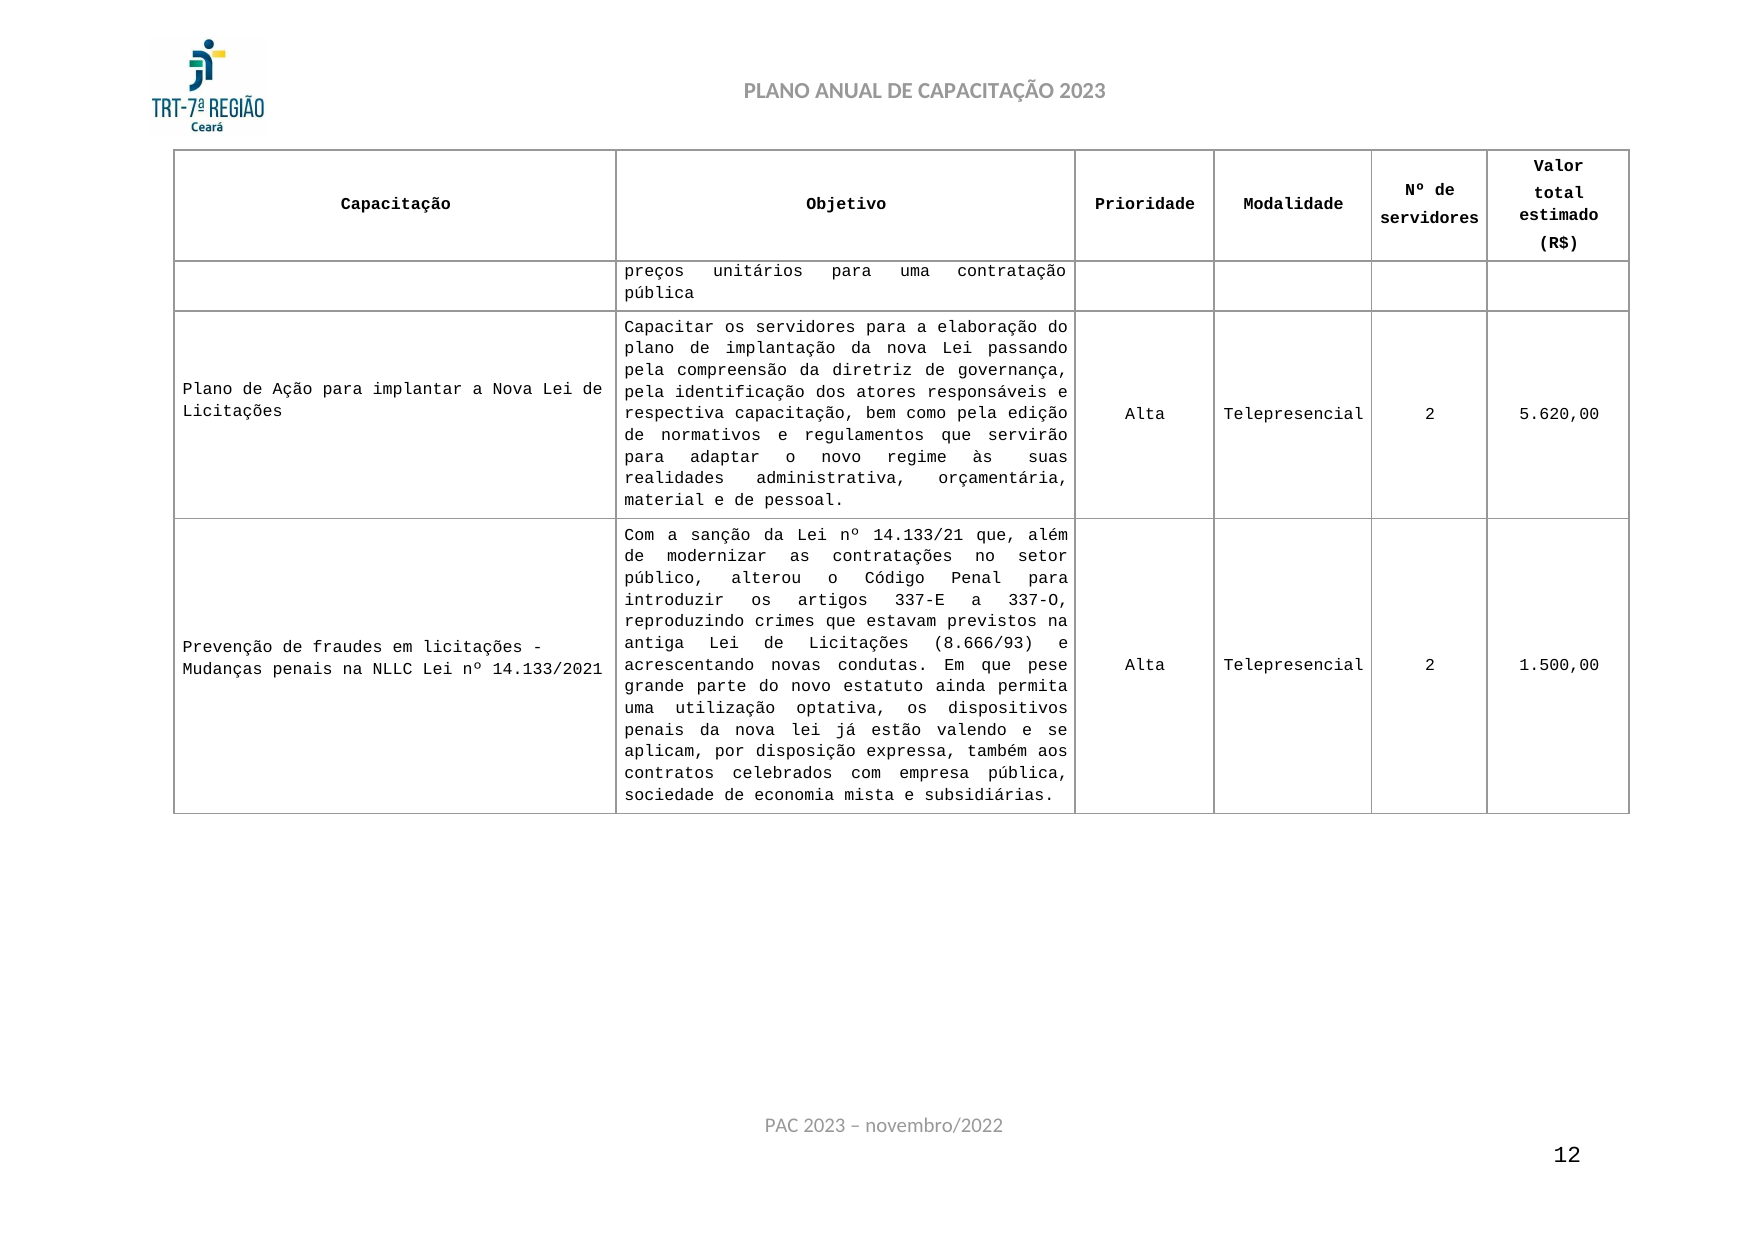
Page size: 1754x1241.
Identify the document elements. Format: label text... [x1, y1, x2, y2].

table_cell Telepresencial [1215, 312, 1371, 517]
table_cell Com a sanção da Lei nº 14.133/21 que, além de modernizar as contratações no setor público, alterou o Código Penal para introduzir os artigos 337-E a 337-O, reproduzindo crimes que estavam previstos na antiga Lei de Licitações (8.666/93) e acrescentando novas condutas. Em que pese grande parte do novo estatuto ainda permita uma utilização optativa, os dispositivos penais da nova lei já estão valendo e se aplicam, por disposição expressa, também aos contratos celebrados com empresa pública, sociedade de economia mista e subsidiárias. [617, 519, 1074, 812]
table_header Valor total estimado (R$) [1488, 151, 1628, 260]
table_cell [1076, 262, 1213, 310]
table_cell Prevenção de fraudes em licitações - Mudanças penais na NLLC Lei nº 14.133/2021 [175, 519, 615, 812]
table_cell Telepresencial [1215, 519, 1371, 812]
table_cell 5.620,00 [1488, 312, 1628, 517]
table_cell 1.500,00 [1488, 519, 1628, 812]
table_header Capacitação [175, 151, 615, 260]
table_cell [1488, 262, 1628, 310]
table_header Objetivo [617, 151, 1074, 260]
picture [149, 37, 268, 137]
table_cell Plano de Ação para implantar a Nova Lei de Licitações [175, 312, 615, 517]
table_header Prioridade [1076, 151, 1213, 260]
table_cell Capacitar os servidores para a elaboração do plano de implantação da nova Lei passando pela compreensão da diretriz de governança, pela identificação dos atores responsáveis e respectiva capacitação, bem como pela edição de normativos e regulamentos que servirão para adaptar o novo regime às suas realidades administrativa, orçamentária, material e de pessoal. [617, 312, 1074, 517]
table_cell 2 [1372, 312, 1486, 517]
table_header Modalidade [1215, 151, 1371, 260]
table_header Nº de servidores [1372, 151, 1486, 260]
table_cell 2 [1372, 519, 1486, 812]
table_cell [1215, 262, 1371, 310]
table_cell preços unitários para uma contratação pública [617, 262, 1074, 310]
table_cell Alta [1076, 312, 1213, 517]
table_cell [1372, 262, 1486, 310]
table_cell Alta [1076, 519, 1213, 812]
table_cell [175, 262, 615, 310]
